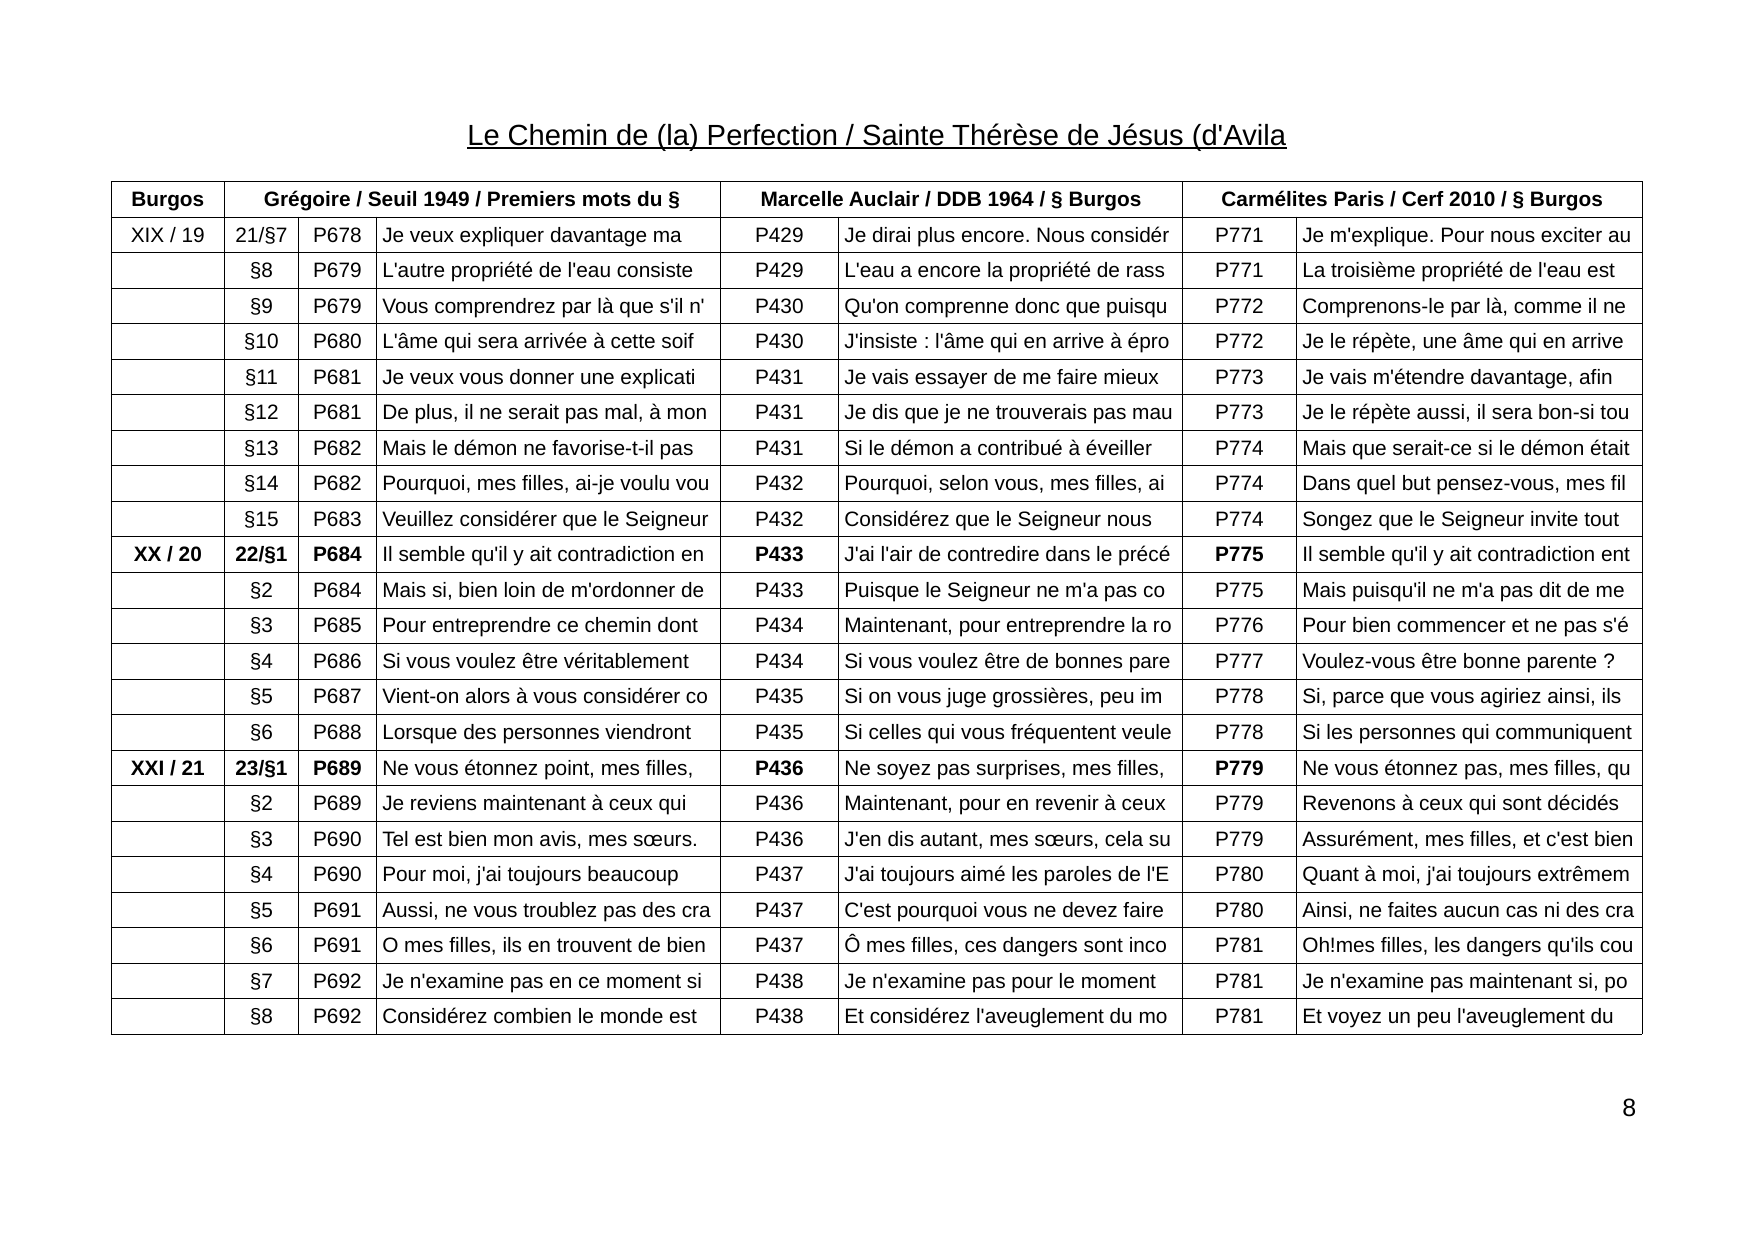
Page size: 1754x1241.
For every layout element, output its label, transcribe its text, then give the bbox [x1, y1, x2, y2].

table_cell Pour moi, j'ai toujours beaucoup [377, 857, 720, 892]
table_cell L'autre propriété de l'eau consiste [377, 253, 720, 288]
table_cell P688 [299, 715, 376, 749]
table_cell P685 [299, 609, 376, 643]
table_cell P778 [1183, 715, 1296, 749]
table_cell [112, 822, 224, 856]
table_cell §2 [225, 573, 298, 607]
table_cell [112, 253, 224, 288]
table_cell [112, 289, 224, 323]
table_cell P781 [1183, 964, 1296, 998]
table_cell P778 [1183, 680, 1296, 714]
table_cell P772 [1183, 324, 1296, 359]
table_cell §6 [225, 928, 298, 963]
table_cell P690 [299, 822, 376, 856]
table_cell P682 [299, 431, 376, 465]
table_cell P678 [299, 218, 376, 252]
table_cell §4 [225, 644, 298, 678]
table_cell Burgos [112, 182, 224, 217]
table_cell Oh!mes filles, les dangers qu'ils cou [1297, 928, 1642, 963]
table_cell Je n'examine pas maintenant si, po [1297, 964, 1642, 998]
table_cell §8 [225, 999, 298, 1034]
table_cell Aussi, ne vous troublez pas des cra [377, 893, 720, 927]
table_cell Comprenons-le par là, comme il ne [1297, 289, 1642, 323]
table_cell De plus, il ne serait pas mal, à mon [377, 395, 720, 430]
table_cell P437 [721, 857, 838, 892]
table_cell §7 [225, 964, 298, 998]
table_cell P692 [299, 964, 376, 998]
table_cell Je dis que je ne trouverais pas mau [839, 395, 1182, 430]
table_cell P689 [299, 751, 376, 785]
table_cell L'eau a encore la propriété de rass [839, 253, 1182, 288]
table_cell Qu'on comprenne donc que puisqu [839, 289, 1182, 323]
table_cell P776 [1183, 609, 1296, 643]
table_cell [112, 964, 224, 998]
table_cell Je reviens maintenant à ceux qui [377, 786, 720, 821]
table_cell P780 [1183, 893, 1296, 927]
table_cell Revenons à ceux qui sont décidés [1297, 786, 1642, 821]
table_cell J'ai l'air de contredire dans le précé [839, 537, 1182, 572]
table_cell Si le démon a contribué à éveiller [839, 431, 1182, 465]
table_cell Si celles qui vous fréquentent veule [839, 715, 1182, 749]
table_cell [112, 573, 224, 607]
table_cell Pourquoi, mes filles, ai-je voulu vou [377, 466, 720, 501]
table_cell P779 [1183, 751, 1296, 785]
table_cell [112, 893, 224, 927]
table_cell P435 [721, 680, 838, 714]
table_cell Ne vous étonnez pas, mes filles, qu [1297, 751, 1642, 785]
table_cell L'âme qui sera arrivée à cette soif [377, 324, 720, 359]
table_cell P774 [1183, 502, 1296, 536]
table_cell P771 [1183, 253, 1296, 288]
table_cell Je vais m'étendre davantage, afin [1297, 360, 1642, 394]
table_cell P681 [299, 360, 376, 394]
table_cell [112, 324, 224, 359]
table_cell Je n'examine pas pour le moment [839, 964, 1182, 998]
table_cell Je m'explique. Pour nous exciter au [1297, 218, 1642, 252]
table_cell P691 [299, 893, 376, 927]
table_cell [112, 999, 224, 1034]
table_cell Ne vous étonnez point, mes filles, [377, 751, 720, 785]
table_cell §9 [225, 289, 298, 323]
table_cell P773 [1183, 360, 1296, 394]
table_cell [112, 644, 224, 678]
table_cell [112, 609, 224, 643]
table_cell O mes filles, ils en trouvent de bien [377, 928, 720, 963]
table_cell P438 [721, 964, 838, 998]
table_cell 22/§1 [225, 537, 298, 572]
table_cell P431 [721, 431, 838, 465]
table_cell P772 [1183, 289, 1296, 323]
table_cell §12 [225, 395, 298, 430]
table_cell P690 [299, 857, 376, 892]
table_cell Il semble qu'il y ait contradiction ent [1297, 537, 1642, 572]
table_cell Carmélites Paris / Cerf 2010 / § Burgos [1183, 182, 1642, 217]
table_cell P775 [1183, 573, 1296, 607]
table_cell §14 [225, 466, 298, 501]
table_cell Je le répète aussi, il sera bon-si tou [1297, 395, 1642, 430]
table_cell P432 [721, 466, 838, 501]
table_cell Et considérez l'aveuglement du mo [839, 999, 1182, 1034]
table_cell Dans quel but pensez-vous, mes fil [1297, 466, 1642, 501]
table_cell [112, 857, 224, 892]
table_cell Vous comprendrez par là que s'il n' [377, 289, 720, 323]
table_cell Pour entreprendre ce chemin dont [377, 609, 720, 643]
table_cell [112, 928, 224, 963]
table_cell §4 [225, 857, 298, 892]
table_cell P436 [721, 822, 838, 856]
table_cell P689 [299, 786, 376, 821]
table_cell §2 [225, 786, 298, 821]
table_cell Je veux vous donner une explicati [377, 360, 720, 394]
table_cell XIX / 19 [112, 218, 224, 252]
table_cell Maintenant, pour en revenir à ceux [839, 786, 1182, 821]
table_cell P774 [1183, 431, 1296, 465]
table_cell Lorsque des personnes viendront [377, 715, 720, 749]
table_cell P681 [299, 395, 376, 430]
table_cell Mais que serait-ce si le démon était [1297, 431, 1642, 465]
table_cell [112, 786, 224, 821]
table_cell Maintenant, pour entreprendre la ro [839, 609, 1182, 643]
table_cell P679 [299, 253, 376, 288]
table_cell [112, 431, 224, 465]
table_cell Pourquoi, selon vous, mes filles, ai [839, 466, 1182, 501]
table_cell P434 [721, 644, 838, 678]
table_cell §10 [225, 324, 298, 359]
table_cell P431 [721, 395, 838, 430]
table_cell P429 [721, 218, 838, 252]
table_cell [112, 715, 224, 749]
table_cell §5 [225, 680, 298, 714]
table_cell P430 [721, 289, 838, 323]
table_cell §6 [225, 715, 298, 749]
table_cell XX / 20 [112, 537, 224, 572]
table_cell P436 [721, 751, 838, 785]
table_cell Si vous voulez être de bonnes pare [839, 644, 1182, 678]
table_cell Il semble qu'il y ait contradiction en [377, 537, 720, 572]
table_cell P435 [721, 715, 838, 749]
table_cell [112, 395, 224, 430]
table_cell P679 [299, 289, 376, 323]
table_cell Ne soyez pas surprises, mes filles, [839, 751, 1182, 785]
table_cell §13 [225, 431, 298, 465]
table_cell P773 [1183, 395, 1296, 430]
table_cell J'ai toujours aimé les paroles de l'E [839, 857, 1182, 892]
table_cell P686 [299, 644, 376, 678]
table_cell 23/§1 [225, 751, 298, 785]
table_cell Ainsi, ne faites aucun cas ni des cra [1297, 893, 1642, 927]
table_cell P433 [721, 573, 838, 607]
table_cell [112, 680, 224, 714]
table_cell Je dirai plus encore. Nous considér [839, 218, 1182, 252]
table_cell Si, parce que vous agiriez ainsi, ils [1297, 680, 1642, 714]
table_cell C'est pourquoi vous ne devez faire [839, 893, 1182, 927]
table_cell P779 [1183, 786, 1296, 821]
table_cell Veuillez considérer que le Seigneur [377, 502, 720, 536]
table_cell P683 [299, 502, 376, 536]
table_cell P680 [299, 324, 376, 359]
table_cell P436 [721, 786, 838, 821]
table_cell Puisque le Seigneur ne m'a pas co [839, 573, 1182, 607]
table_cell P437 [721, 893, 838, 927]
table_cell §8 [225, 253, 298, 288]
table_cell Je n'examine pas en ce moment si [377, 964, 720, 998]
table_cell 21/§7 [225, 218, 298, 252]
table_cell P771 [1183, 218, 1296, 252]
table_cell Mais si, bien loin de m'ordonner de [377, 573, 720, 607]
table_cell Je veux expliquer davantage ma [377, 218, 720, 252]
table_cell Marcelle Auclair / DDB 1964 / § Burgos [721, 182, 1182, 217]
table_cell §3 [225, 822, 298, 856]
table_cell Considérez que le Seigneur nous [839, 502, 1182, 536]
table_cell [112, 466, 224, 501]
table_cell P437 [721, 928, 838, 963]
table_cell Vient-on alors à vous considérer co [377, 680, 720, 714]
table_cell §5 [225, 893, 298, 927]
table_cell P780 [1183, 857, 1296, 892]
table_cell Je vais essayer de me faire mieux [839, 360, 1182, 394]
table_cell P682 [299, 466, 376, 501]
table_cell Et voyez un peu l'aveuglement du [1297, 999, 1642, 1034]
table_cell P684 [299, 573, 376, 607]
table_cell Songez que le Seigneur invite tout [1297, 502, 1642, 536]
table_cell P781 [1183, 928, 1296, 963]
table_cell Grégoire / Seuil 1949 / Premiers mots du § [225, 182, 720, 217]
table_cell P430 [721, 324, 838, 359]
table_cell Pour bien commencer et ne pas s'é [1297, 609, 1642, 643]
table_cell P432 [721, 502, 838, 536]
table_cell Quant à moi, j'ai toujours extrêmem [1297, 857, 1642, 892]
table_cell P779 [1183, 822, 1296, 856]
table_cell Je le répète, une âme qui en arrive [1297, 324, 1642, 359]
table_cell P687 [299, 680, 376, 714]
table_cell Considérez combien le monde est [377, 999, 720, 1034]
table_cell Si vous voulez être véritablement [377, 644, 720, 678]
table_cell P775 [1183, 537, 1296, 572]
table_cell P692 [299, 999, 376, 1034]
table_cell Tel est bien mon avis, mes sœurs. [377, 822, 720, 856]
table_cell Si les personnes qui communiquent [1297, 715, 1642, 749]
table_cell La troisième propriété de l'eau est [1297, 253, 1642, 288]
table_cell §15 [225, 502, 298, 536]
table_cell P684 [299, 537, 376, 572]
table_cell J'insiste : l'âme qui en arrive à épro [839, 324, 1182, 359]
table_cell Mais puisqu'il ne m'a pas dit de me [1297, 573, 1642, 607]
table_cell XXI / 21 [112, 751, 224, 785]
table_cell Voulez-vous être bonne parente ? [1297, 644, 1642, 678]
table_cell §11 [225, 360, 298, 394]
table_cell [112, 360, 224, 394]
table_cell [112, 502, 224, 536]
table_cell Mais le démon ne favorise-t-il pas [377, 431, 720, 465]
table_cell P431 [721, 360, 838, 394]
table_cell P774 [1183, 466, 1296, 501]
table_cell P433 [721, 537, 838, 572]
table_cell Ô mes filles, ces dangers sont inco [839, 928, 1182, 963]
table_cell P777 [1183, 644, 1296, 678]
table_cell J'en dis autant, mes sœurs, cela su [839, 822, 1182, 856]
table_cell P434 [721, 609, 838, 643]
table_cell P781 [1183, 999, 1296, 1034]
table_cell P429 [721, 253, 838, 288]
table_cell P691 [299, 928, 376, 963]
table_cell Assurément, mes filles, et c'est bien [1297, 822, 1642, 856]
table_cell P438 [721, 999, 838, 1034]
table_cell Si on vous juge grossières, peu im [839, 680, 1182, 714]
table_cell §3 [225, 609, 298, 643]
